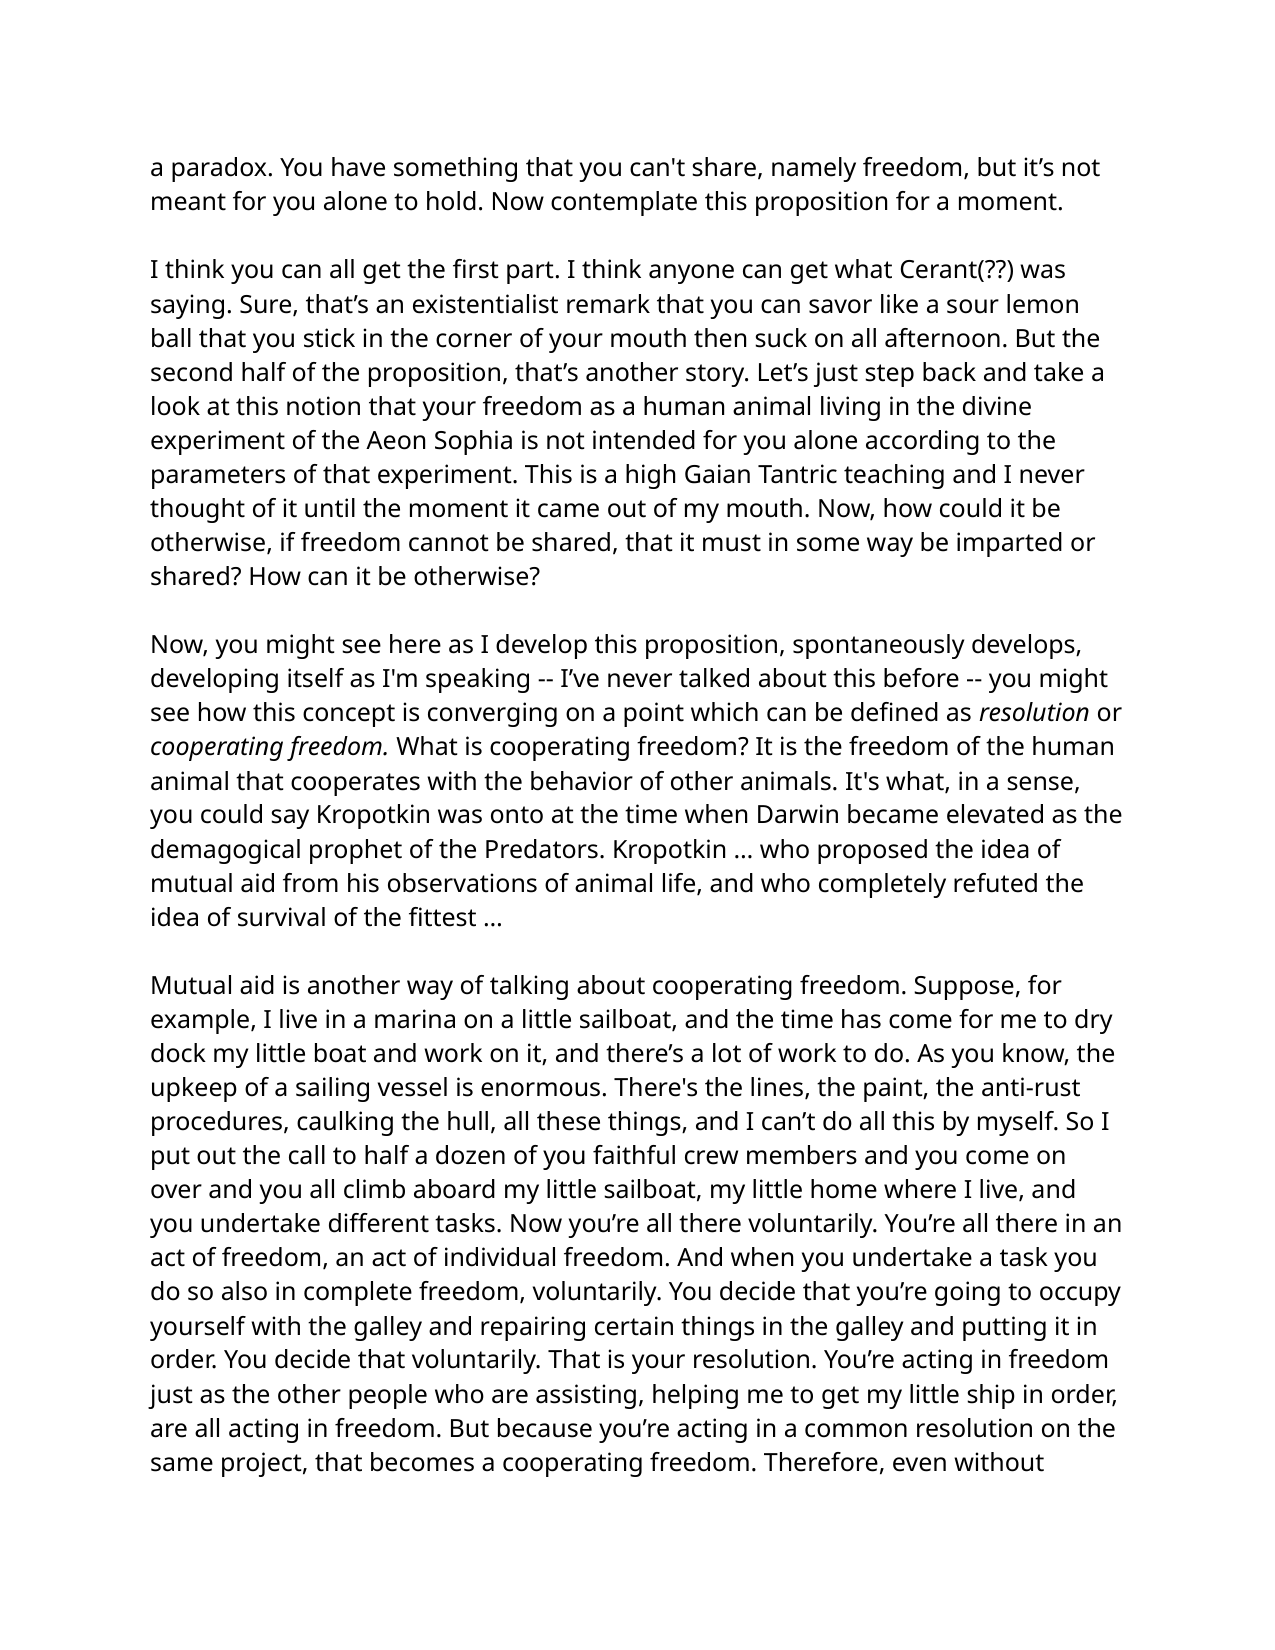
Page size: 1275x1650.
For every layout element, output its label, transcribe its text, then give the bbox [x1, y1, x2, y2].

text a paradox. You have something that you can't share, namely freedom, but it’s not meant for you alone to hold. Now contemplate this proposition for a moment. [150, 150, 1125, 218]
text Mutual aid is another way of talking about cooperating freedom. Suppose, for example, I live in a marina on a little sailboat, and the time has come for me to dry dock my little boat and work on it, and there’s a lot of work to do. As you know, the upkeep of a sailing vessel is enormous. There's the lines, the paint, the anti-rust procedures, caulking the hull, all these things, and I can’t do all this by myself. So I put out the call to half a dozen of you faithful crew members and you come on over and you all climb aboard my little sailboat, my little home where I live, and you undertake different tasks. Now you’re all there voluntarily. You’re all there in an act of freedom, an act of individual freedom. And when you undertake a task you do so also in complete freedom, voluntarily. You decide that you’re going to occupy yourself with the galley and repairing certain things in the galley and putting it in order. You decide that voluntarily. That is your resolution. You’re acting in freedom just as the other people who are assisting, helping me to get my little ship in order, are all acting in freedom. But because you’re acting in a common resolution on the same project, that becomes a cooperating freedom. Therefore, even without [150, 967, 1125, 1478]
text Now, you might see here as I develop this proposition, spontaneously develops, developing itself as I'm speaking -- I’ve never talked about this before -- you might see how this concept is converging on a point which can be defined as resolution or cooperating freedom. What is cooperating freedom? It is the freedom of the human animal that cooperates with the behavior of other animals. It's what, in a sense, you could say Kropotkin was onto at the time when Darwin became elevated as the demagogical prophet of the Predators. Kropotkin … who proposed the idea of mutual aid from his observations of animal life, and who completely refuted the idea of survival of the fittest … [150, 627, 1125, 933]
text I think you can all get the first part. I think anyone can get what Cerant(??) was saying. Sure, that’s an existentialist remark that you can savor like a sour lemon ball that you stick in the corner of your mouth then suck on all afternoon. But the second half of the proposition, that’s another story. Let’s just step back and take a look at this notion that your freedom as a human animal living in the divine experiment of the Aeon Sophia is not intended for you alone according to the parameters of that experiment. This is a high Gaian Tantric teaching and I never thought of it until the moment it came out of my mouth. Now, how could it be otherwise, if freedom cannot be shared, that it must in some way be imparted or shared? How can it be otherwise? [150, 252, 1125, 593]
